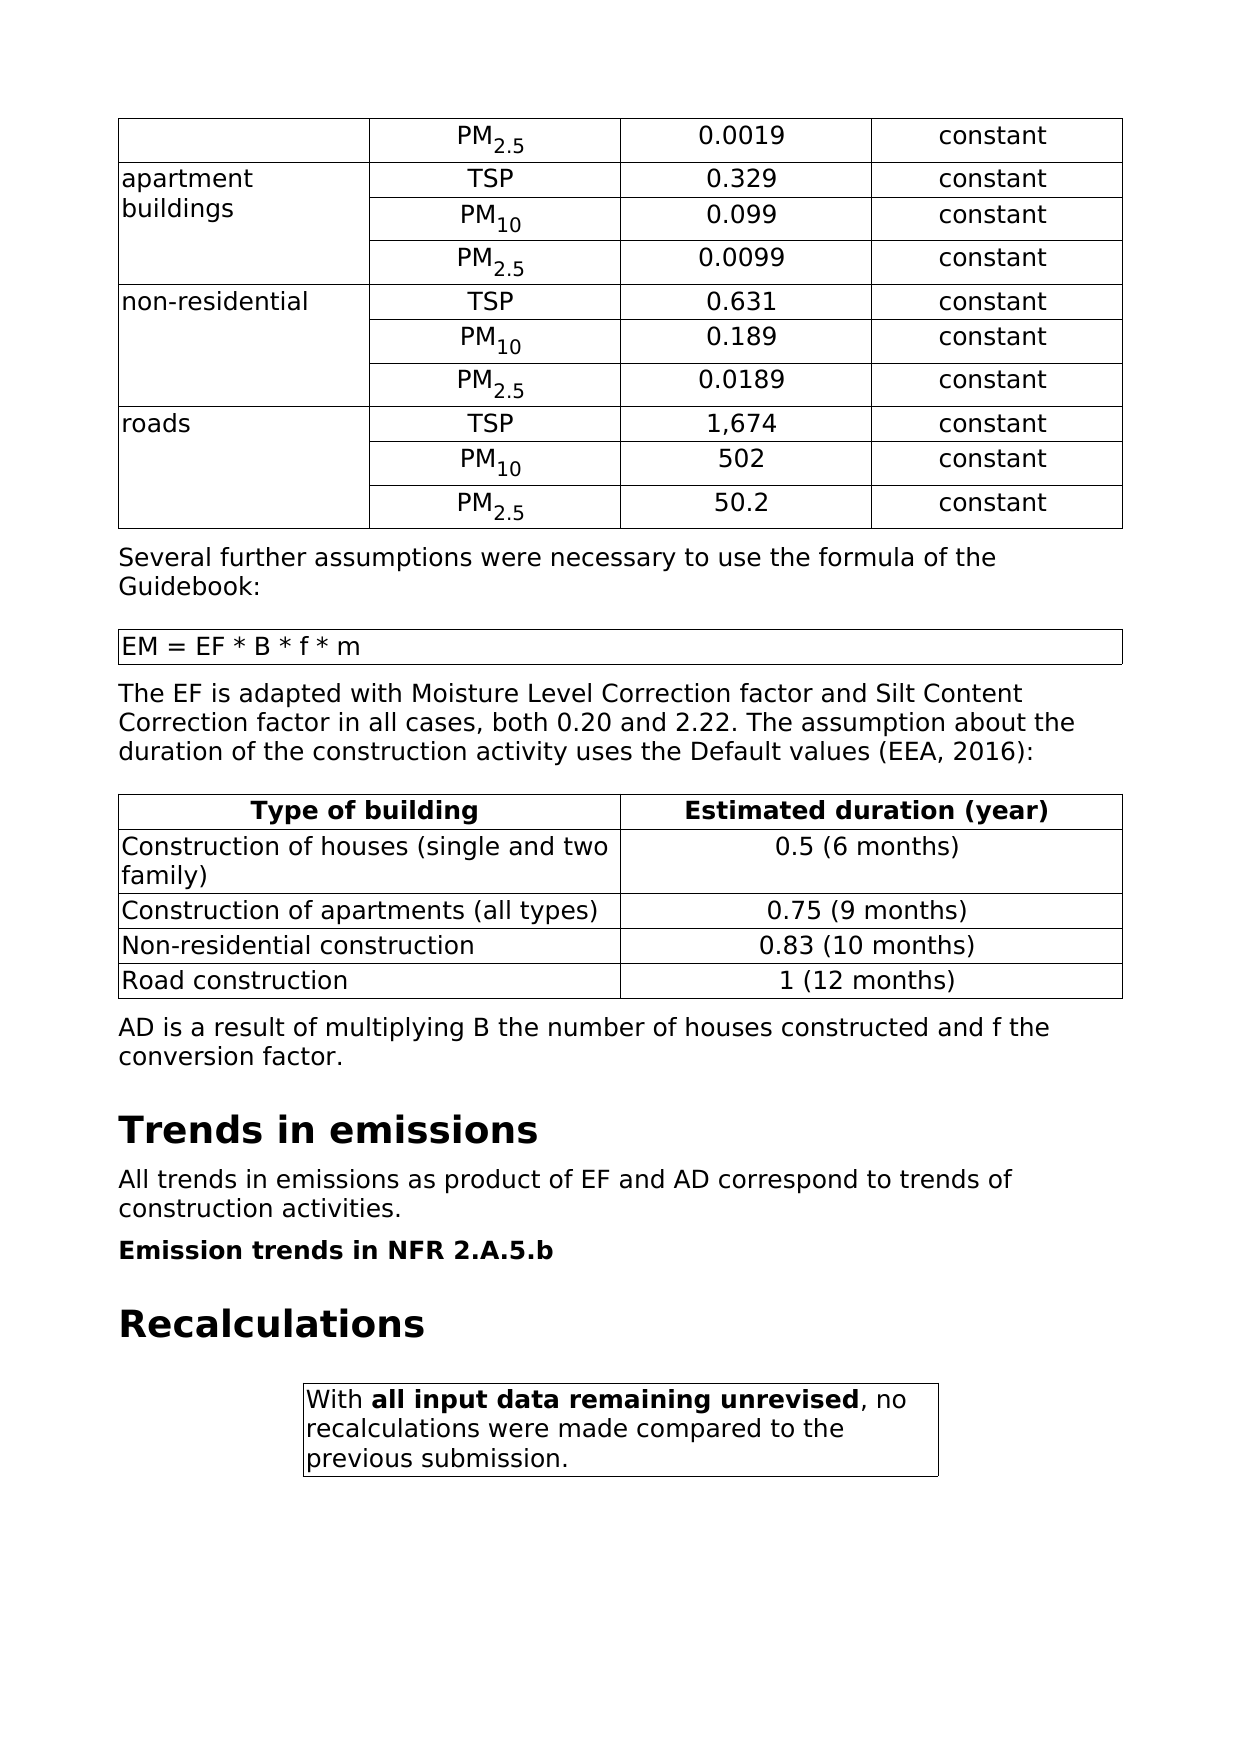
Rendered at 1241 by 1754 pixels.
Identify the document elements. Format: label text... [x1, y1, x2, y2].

table_cell constant [872, 285, 1122, 319]
table_cell PM10 [370, 442, 620, 485]
table_cell apartment buildings [119, 163, 369, 284]
table_cell Construction of apartments (all types) [119, 894, 620, 928]
table_cell 0.631 [621, 285, 871, 319]
table_cell 0.5 (6 months) [621, 830, 1122, 893]
table_cell constant [872, 364, 1122, 406]
table_cell TSP [370, 163, 620, 197]
table_cell constant [872, 198, 1122, 240]
table_header With all input data remaining unrevised, no recalculations were made compared to the previous submission. [304, 1384, 938, 1476]
table_cell PM2.5 [370, 241, 620, 284]
table_cell constant [872, 486, 1122, 528]
subtitle Recalculations [118, 1303, 1122, 1346]
table_cell constant [872, 407, 1122, 441]
table_cell 1,674 [621, 407, 871, 441]
table_cell PM10 [370, 320, 620, 362]
table_cell non-residential [119, 285, 369, 406]
text Several further assumptions were necessary to use the formula of the Guidebook: [118, 543, 1122, 601]
table_header EM = EF * B * f * m [119, 630, 1122, 664]
table_cell 1 (12 months) [621, 964, 1122, 998]
table_cell PM2.5 [370, 119, 620, 162]
table_cell TSP [370, 407, 620, 441]
subtitle Trends in emissions [118, 1109, 1122, 1153]
text Emission trends in NFR 2.A.5.b [118, 1236, 1122, 1265]
table_cell [119, 119, 369, 162]
table_cell 502 [621, 442, 871, 485]
table_cell 0.329 [621, 163, 871, 197]
table_cell 0.0019 [621, 119, 871, 162]
table_cell 0.099 [621, 198, 871, 240]
table_header Estimated duration (year) [621, 795, 1122, 829]
table_cell constant [872, 320, 1122, 362]
table_cell constant [872, 119, 1122, 162]
table_cell 50.2 [621, 486, 871, 528]
table_cell constant [872, 442, 1122, 485]
table_cell Construction of houses (single and two family) [119, 830, 620, 893]
table_cell 0.75 (9 months) [621, 894, 1122, 928]
table_cell TSP [370, 285, 620, 319]
table_cell constant [872, 163, 1122, 197]
table_cell 0.0189 [621, 364, 871, 406]
table_cell PM2.5 [370, 364, 620, 406]
table_cell constant [872, 241, 1122, 284]
text The EF is adapted with Moisture Level Correction factor and Silt Content Correction factor in all cases, both 0.20 and 2.22. The assumption about the duration of the construction activity uses the Default values (EEA, 2016): [118, 679, 1122, 766]
table_cell 0.189 [621, 320, 871, 362]
table_cell Road construction [119, 964, 620, 998]
table_cell PM10 [370, 198, 620, 240]
table_cell PM2.5 [370, 486, 620, 528]
text AD is a result of multiplying B the number of houses constructed and f the conversion factor. [118, 1013, 1122, 1071]
table_header Type of building [119, 795, 620, 829]
table_cell Non-residential construction [119, 929, 620, 963]
table_cell 0.0099 [621, 241, 871, 284]
text All trends in emissions as product of EF and AD correspond to trends of construction activities. [118, 1165, 1122, 1223]
table_cell roads [119, 407, 369, 528]
table_cell 0.83 (10 months) [621, 929, 1122, 963]
